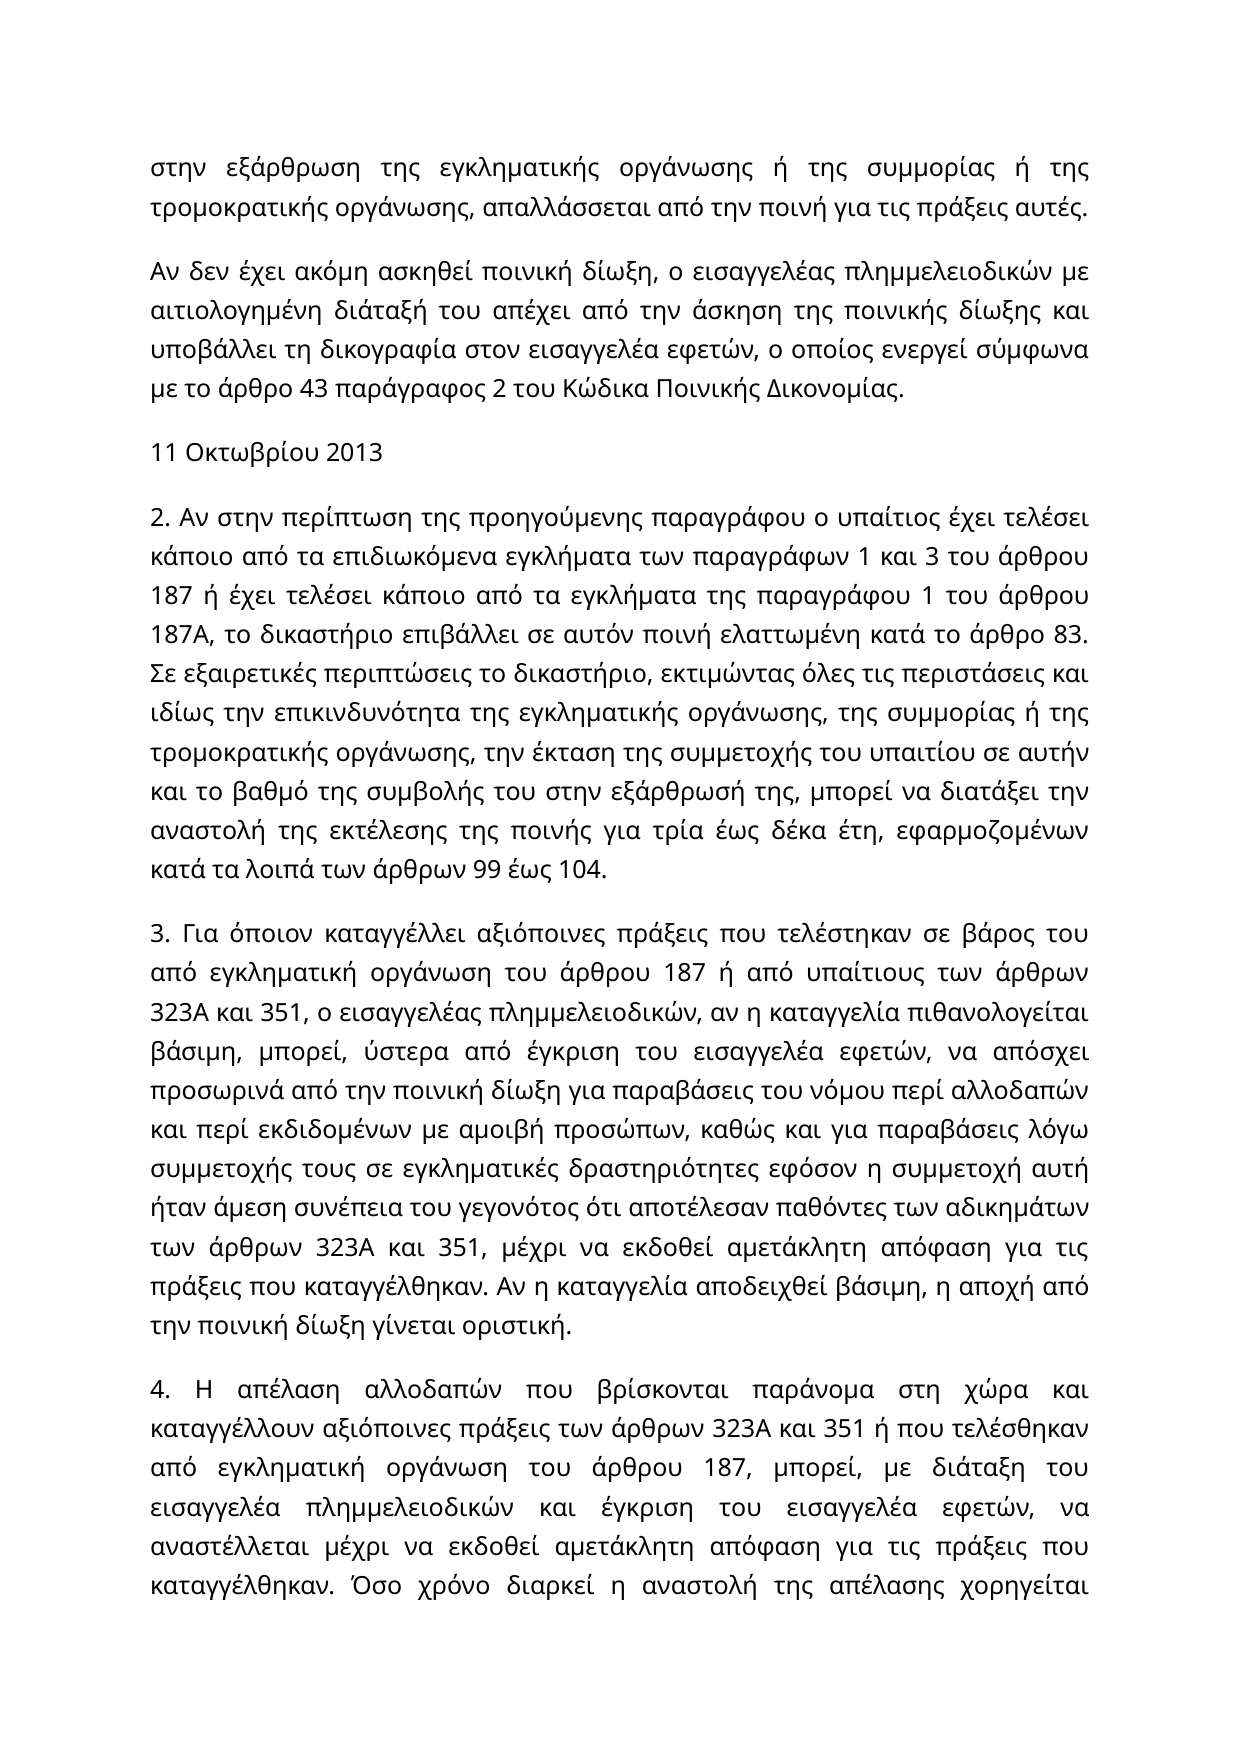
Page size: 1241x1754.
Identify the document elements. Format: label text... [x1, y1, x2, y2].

text Αν δεν έχει ακόμη ασκηθεί ποινική δίωξη, ο εισαγγελέας πλημμελειοδικών με αιτιολογημένη διάταξή του απέχει από την άσκηση της ποινικής δίωξης και υποβάλλει τη δικογραφία στον εισαγγελέα εφετών, ο οποίος ενεργεί σύμφωνα με το άρθρο 43 παράγραφος 2 του Κώδικα Ποινικής Δικονομίας. [150, 253, 1090, 405]
text 3. Για όποιον καταγγέλλει αξιόποινες πράξεις που τελέστηκαν σε βάρος του από εγκληματική οργάνωση του άρθρου 187 ή από υπαίτιους των άρθρων 323Α και 351, ο εισαγγελέας πλημμελειοδικών, αν η καταγγελία πιθανολογείται βάσιμη, μπορεί, ύστερα από έγκριση του εισαγγελέα εφετών, να απόσχει προσωρινά από την ποινική δίωξη για παραβάσεις του νόμου περί αλλοδαπών και περί εκδιδομένων με αμοιβή προσώπων, καθώς και για παραβάσεις λόγω συμμετοχής τους σε εγκληματικές δραστηριότητες εφόσον η συμμετοχή αυτή ήταν άμεση συνέπεια του γεγονότος ότι αποτέλεσαν παθόντες των αδικημάτων των άρθρων 323Α και 351, μέχρι να εκδοθεί αμετάκλητη απόφαση για τις πράξεις που καταγγέλθηκαν. Αν η καταγγελία αποδειχθεί βάσιμη, η αποχή από την ποινική δίωξη γίνεται οριστική. [150, 916, 1090, 1342]
text στην εξάρθρωση της εγκληματικής οργάνωσης ή της συμμορίας ή της τρομοκρατικής οργάνωσης, απαλλάσσεται από την ποινή για τις πράξεις αυτές. [150, 150, 1090, 223]
text 2. Αν στην περίπτωση της προηγούμενης παραγράφου ο υπαίτιος έχει τελέσει κάποιο από τα επιδιωκόμενα εγκλήματα των παραγράφων 1 και 3 του άρθρου 187 ή έχει τελέσει κάποιο από τα εγκλήματα της παραγράφου 1 του άρθρου 187Α, το δικαστήριο επιβάλλει σε αυτόν ποινή ελαττωμένη κατά το άρθρο 83. Σε εξαιρετικές περιπτώσεις το δικαστήριο, εκτιμώντας όλες τις περιστάσεις και ιδίως την επικινδυνότητα της εγκληματικής οργάνωσης, της συμμορίας ή της τρομοκρατικής οργάνωσης, την έκταση της συμμετοχής του υπαιτίου σε αυτήν και το βαθμό της συμβολής του στην εξάρθρωσή της, μπορεί να διατάξει την αναστολή της εκτέλεσης της ποινής για τρία έως δέκα έτη, εφαρμοζομένων κατά τα λοιπά των άρθρων 99 έως 104. [150, 499, 1090, 886]
text 4. Η απέλαση αλλοδαπών που βρίσκονται παράνομα στη χώρα και καταγγέλλουν αξιόποινες πράξεις των άρθρων 323Α και 351 ή που τελέσθηκαν από εγκληματική οργάνωση του άρθρου 187, μπορεί, με διάταξη του εισαγγελέα πλημμελειοδικών και έγκριση του εισαγγελέα εφετών, να αναστέλλεται μέχρι να εκδοθεί αμετάκλητη απόφαση για τις πράξεις που καταγγέλθηκαν. Όσο χρόνο διαρκεί η αναστολή της απέλασης χορηγείται [150, 1372, 1090, 1602]
text 11 Οκτωβρίου 2013 [150, 435, 1090, 469]
